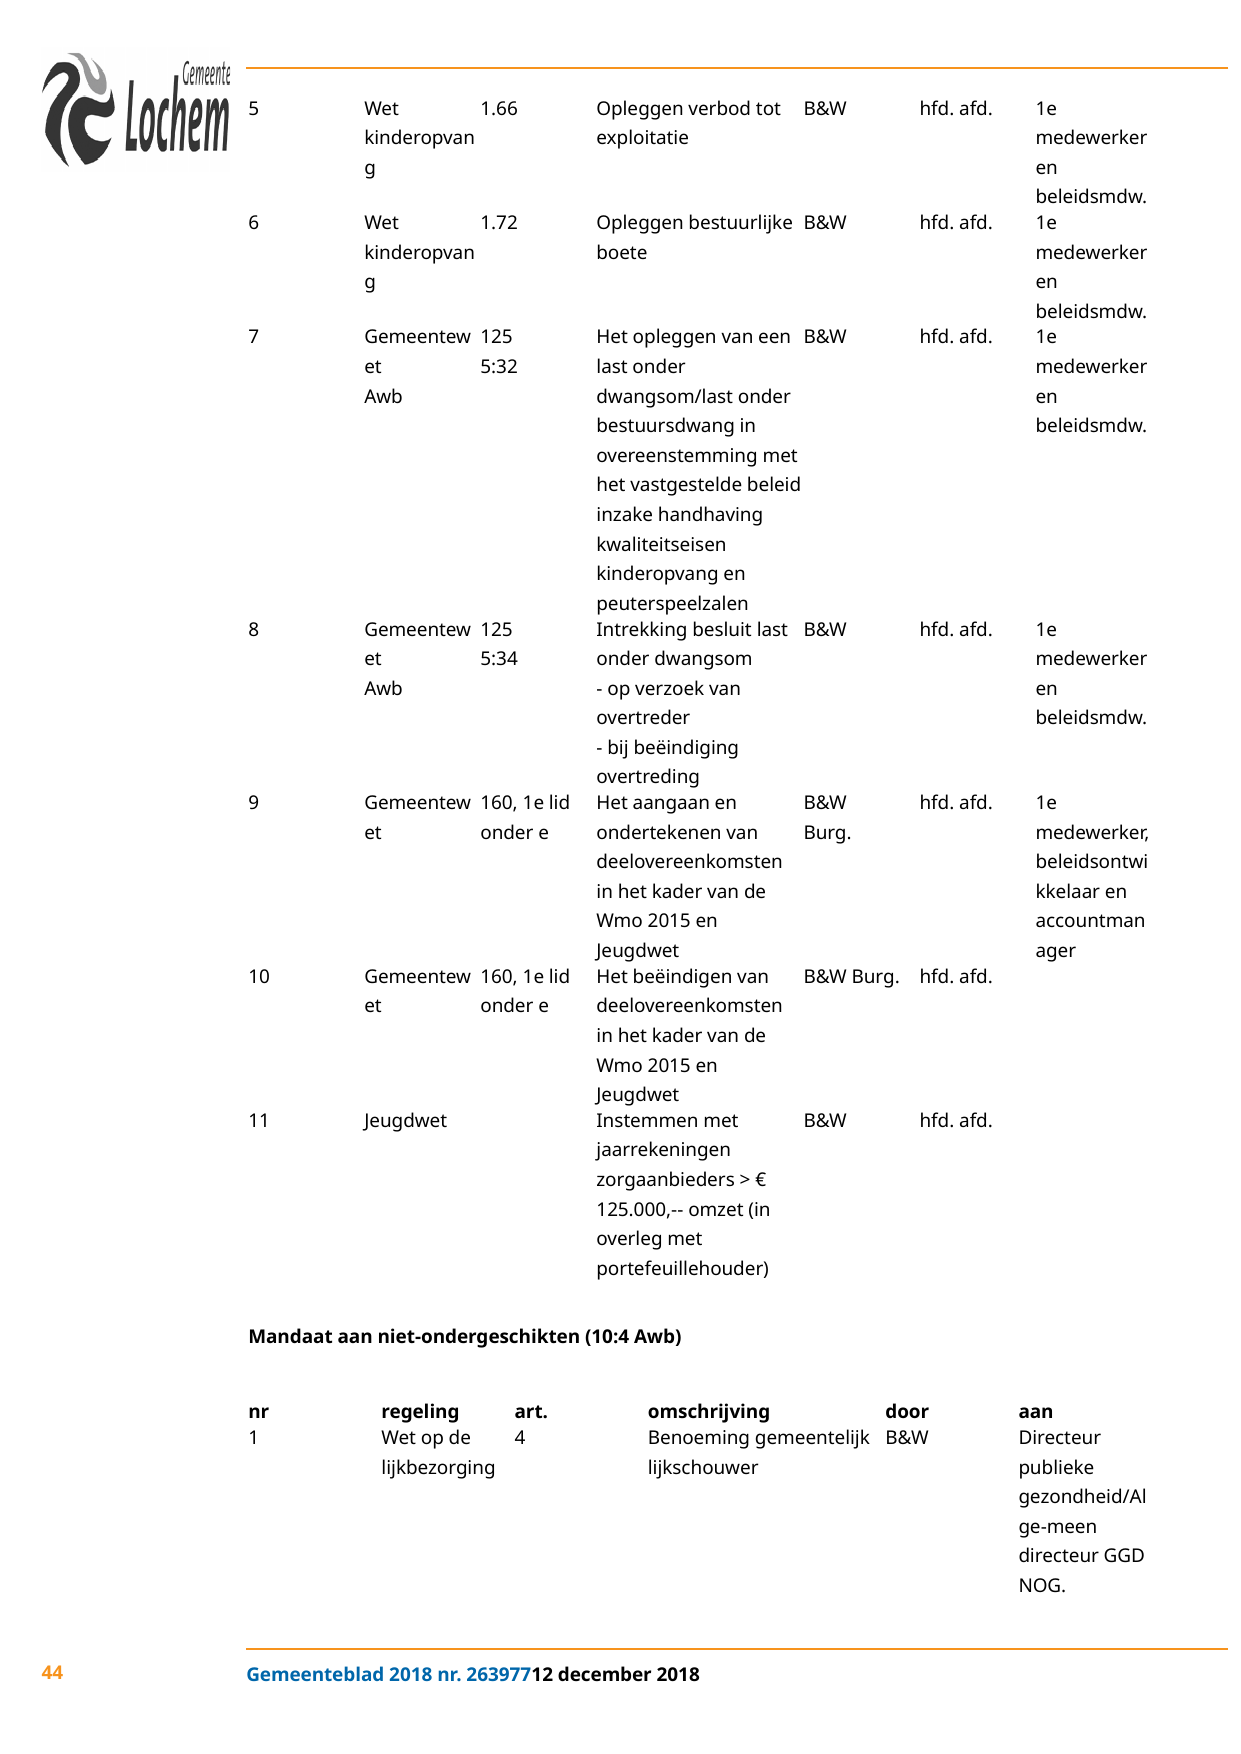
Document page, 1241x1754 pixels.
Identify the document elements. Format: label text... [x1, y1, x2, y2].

picture [41, 47, 231, 172]
table_cell hfd. afd. [919, 324, 1035, 616]
text Mandaat aan niet-ondergeschikten (10:4 Awb) [248, 1321, 1152, 1349]
table_cell Directeur publieke gezondheid/Alge-meen directeur GGD NOG. [1018, 1424, 1152, 1598]
table_cell B&W [803, 209, 919, 324]
table_cell [1035, 1107, 1152, 1281]
table_cell 125 5:32 [480, 324, 596, 616]
table_header regeling [381, 1399, 514, 1424]
table_cell B&W [803, 95, 919, 209]
table_cell B&W [885, 1424, 1018, 1598]
table_cell 9 [248, 789, 364, 963]
table_cell 1e medewerker, beleidsontwikkelaar en accountmanager [1035, 789, 1152, 963]
table_cell 5 [248, 95, 364, 209]
table_cell Opleggen verbod tot exploitatie [596, 95, 803, 209]
table_cell 125 5:34 [480, 616, 596, 789]
table_cell 11 [248, 1107, 364, 1281]
table_cell Het opleggen van een last onder dwangsom/last onder bestuursdwang in overeenstemming met het vastgestelde beleid inzake handhaving kwaliteitseisen kinderopvang en peuterspeelzalen [596, 324, 803, 616]
table_cell 160, 1e lid onder e [480, 789, 596, 963]
table_cell Intrekking besluit last onder dwangsom - op verzoek van overtreder - bij beëindiging overtreding [596, 616, 803, 789]
table_cell B&W [803, 324, 919, 616]
table_cell 1e medewerker en beleidsmdw. [1035, 95, 1152, 209]
table_cell 1.66 [480, 95, 596, 209]
table_cell hfd. afd. [919, 616, 1035, 789]
table_cell hfd. afd. [919, 95, 1035, 209]
table_cell 160, 1e lid onder e [480, 963, 596, 1107]
table_cell hfd. afd. [919, 963, 1035, 1107]
table_cell Jeugdwet [364, 1107, 480, 1281]
table_cell Opleggen bestuurlijke boete [596, 209, 803, 324]
table_cell Gemeentewet Awb [364, 616, 480, 789]
table_cell 1e medewerker en beleidsmdw. [1035, 616, 1152, 789]
table_cell Instemmen met jaarrekeningen zorgaanbieders > € 125.000,-- omzet (in overleg met portefeuillehouder) [596, 1107, 803, 1281]
table_cell B&W [803, 1107, 919, 1281]
table_cell Wet op de lijkbezorging [381, 1424, 514, 1598]
table_cell 4 [514, 1424, 648, 1598]
table_cell Het aangaan en ondertekenen van deelovereenkomsten in het kader van de Wmo 2015 en Jeugdwet [596, 789, 803, 963]
table_cell 7 [248, 324, 364, 616]
table_cell Wet kinderopvang [364, 209, 480, 324]
table_cell Het beëindigen van deelovereenkomsten in het kader van de Wmo 2015 en Jeugdwet [596, 963, 803, 1107]
table_cell hfd. afd. [919, 1107, 1035, 1281]
table_cell 1 [248, 1424, 381, 1598]
table_cell 1e medewerker en beleidsmdw. [1035, 324, 1152, 616]
table_cell B&W [803, 616, 919, 789]
table_header art. [514, 1399, 648, 1424]
table_cell [480, 1107, 596, 1281]
table_cell Gemeentewet Awb [364, 324, 480, 616]
table_cell hfd. afd. [919, 209, 1035, 324]
table_cell 1.72 [480, 209, 596, 324]
table_cell B&W Burg. [803, 963, 919, 1107]
table_cell Gemeentewet [364, 963, 480, 1107]
table_cell 1e medewerker en beleidsmdw. [1035, 209, 1152, 324]
table_cell 8 [248, 616, 364, 789]
table_cell 6 [248, 209, 364, 324]
table_cell [1035, 963, 1152, 1107]
table_header door [885, 1399, 1018, 1424]
table_cell B&W Burg. [803, 789, 919, 963]
table_cell Benoeming gemeentelijk lijkschouwer [648, 1424, 885, 1598]
table_header omschrijving [648, 1399, 885, 1424]
table_header aan [1018, 1399, 1152, 1424]
table_cell Wet kinderopvang [364, 95, 480, 209]
table_cell 10 [248, 963, 364, 1107]
table_cell hfd. afd. [919, 789, 1035, 963]
table_cell Gemeentewet [364, 789, 480, 963]
table_header nr [248, 1399, 381, 1424]
